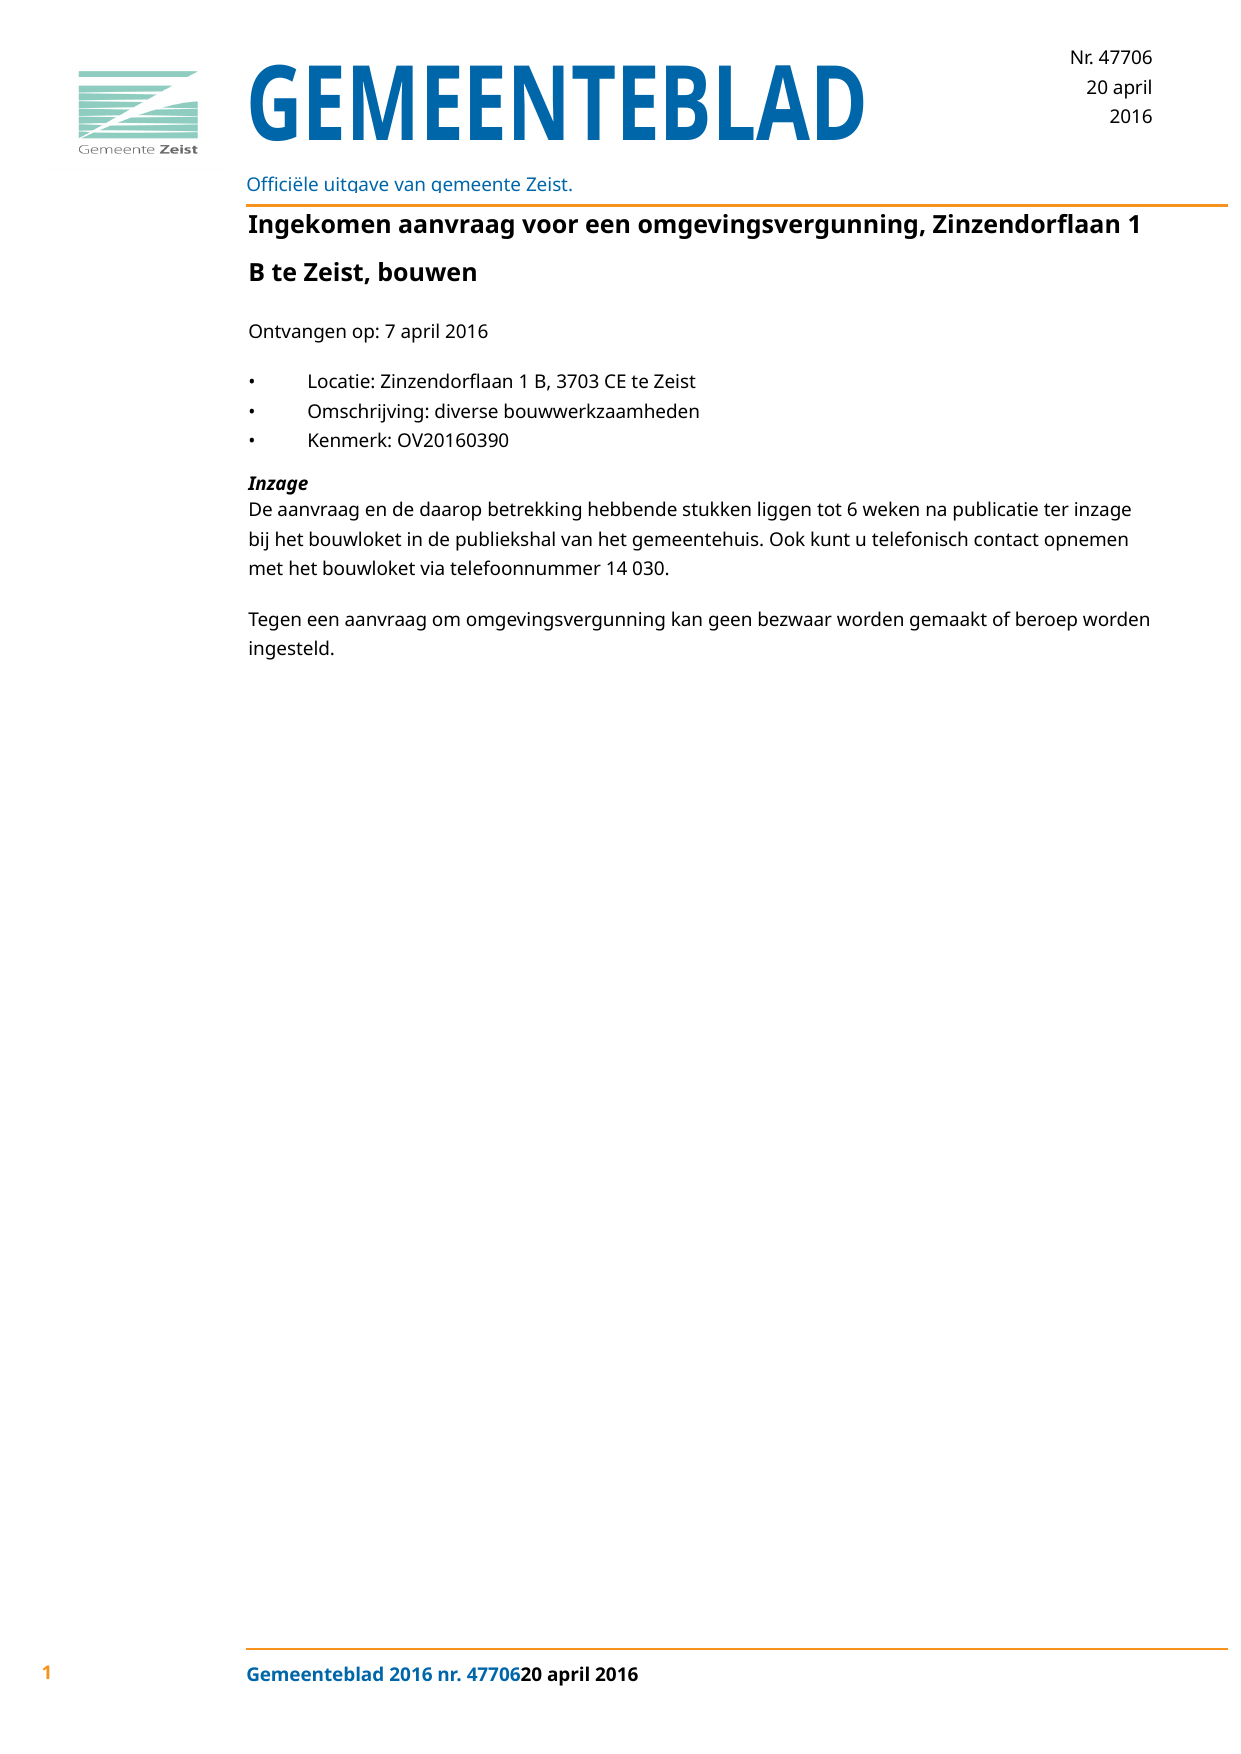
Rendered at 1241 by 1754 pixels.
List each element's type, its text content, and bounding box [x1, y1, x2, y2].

text Ingekomen aanvraag voor een omgevingsvergunning, Zinzendorflaan 1 B te Zeist, bouwen [248, 207, 1152, 288]
list Omschrijving: diverse bouwwerkzaamheden [248, 398, 1152, 424]
text De aanvraag en de daarop betrekking hebbende stukken liggen tot 6 weken na publicatie ter inzage bij het bouwloket in de publiekshal van het gemeentehuis. Ook kunt u telefonisch contact opnemen met het bouwloket via telefoonnummer 14 030. [248, 496, 1152, 581]
list Locatie: Zinzendorflaan 1 B, 3703 CE te Zeist [248, 368, 1152, 394]
list Kenmerk: OV20160390 [248, 427, 1152, 453]
text Tegen een aanvraag om omgevingsvergunning kan geen bezwaar worden gemaakt of beroep worden ingesteld. [248, 606, 1152, 661]
text Ontvangen op: 7 april 2016 [248, 318, 1152, 344]
picture [41, 47, 231, 172]
text Inzage [248, 471, 1152, 496]
